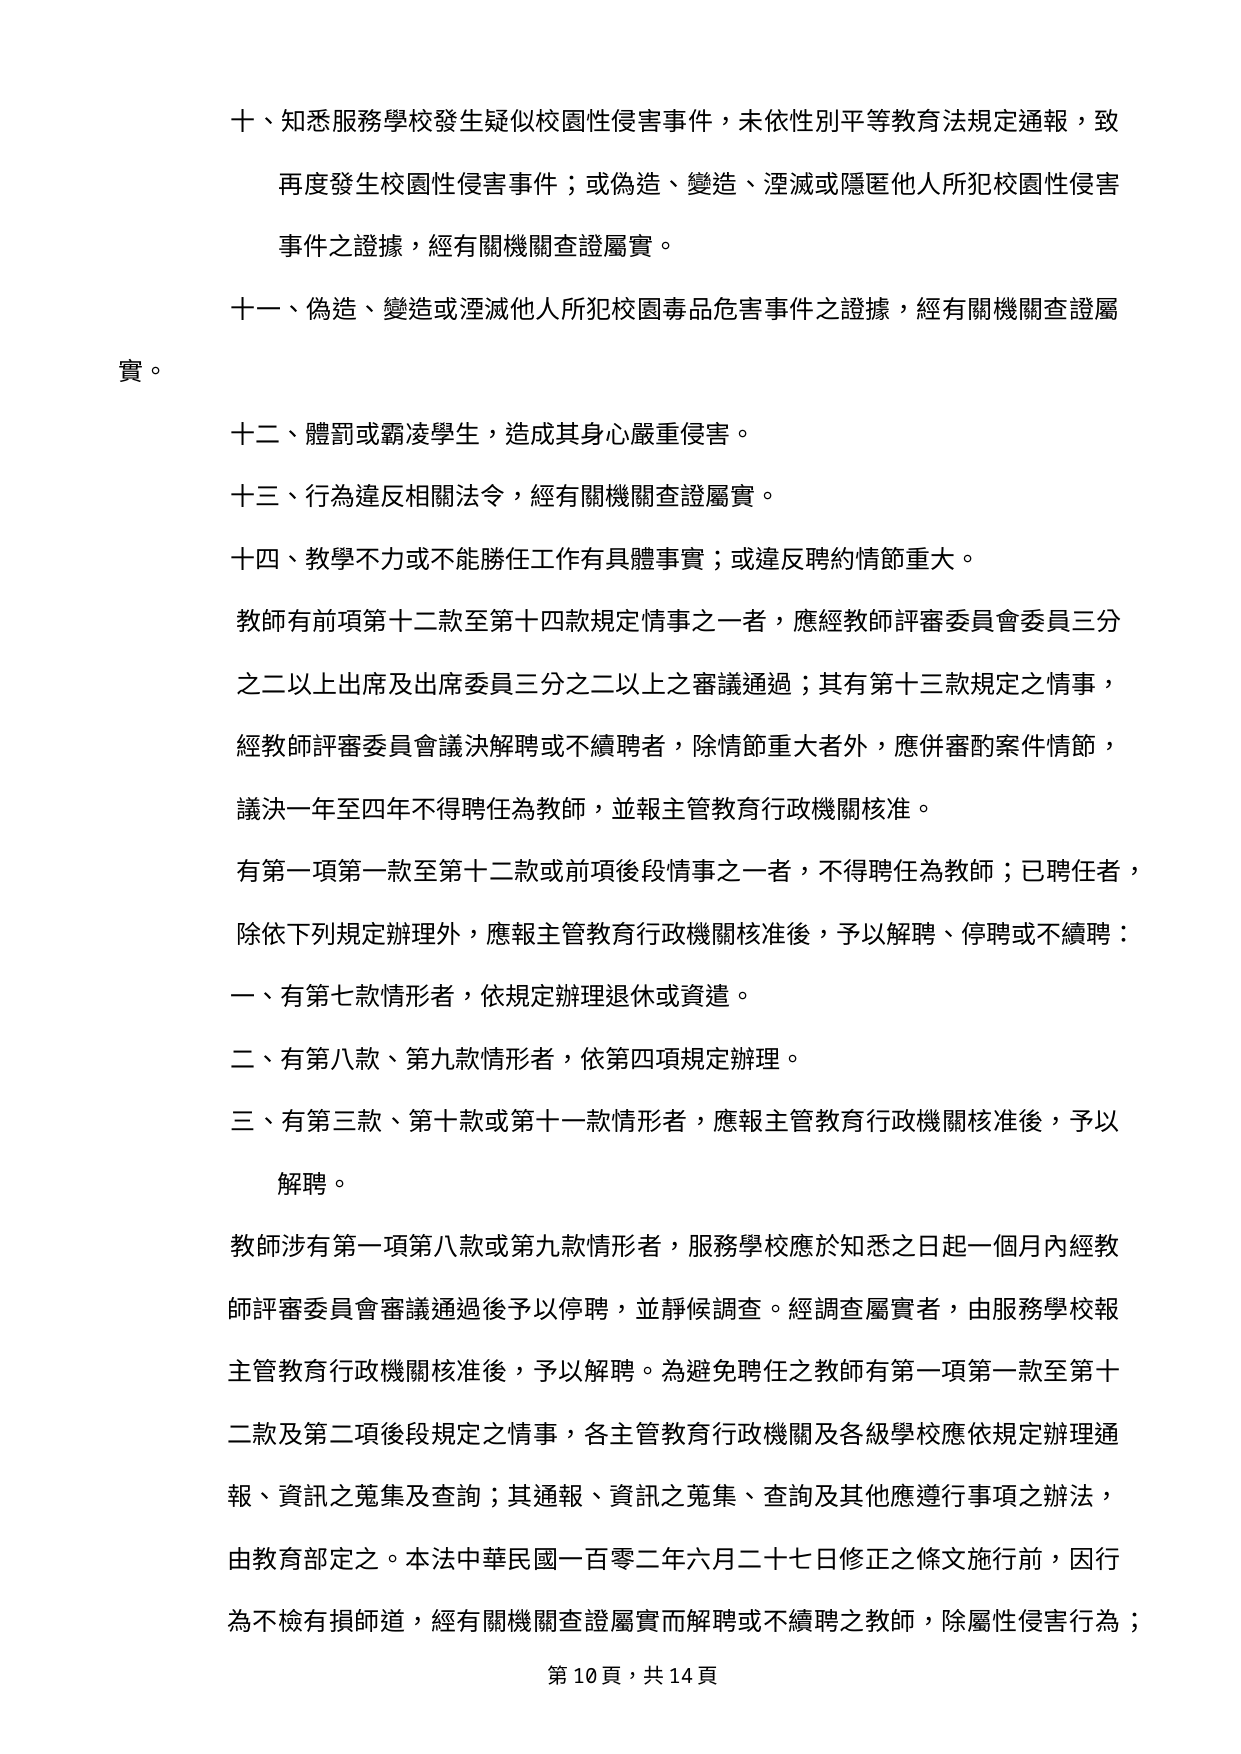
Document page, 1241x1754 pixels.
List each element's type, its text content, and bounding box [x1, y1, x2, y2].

text 十三、行為違反相關法令，經有關機關查證屬實。 [118, 453, 1122, 516]
text 十四、教學不力或不能勝任工作有具體事實；或違反聘約情節重大。 [118, 516, 1122, 578]
text 有第一項第一款至第十二款或前項後段情事之一者，不得聘任為教師；已聘任者，除依下列規定辦理外，應報主管教育行政機關核准後，予以解聘、停聘或不續聘： [236, 828, 1122, 953]
text 一、有第七款情形者，依規定辦理退休或資遣。 [118, 953, 1122, 1016]
text 三、有第三款、第十款或第十一款情形者，應報主管教育行政機關核准後，予以解聘。 [230, 1078, 1122, 1203]
text 教師涉有第一項第八款或第九款情形者，服務學校應於知悉之日起一個月內經教師評審委員會審議通過後予以停聘，並靜候調查。經調查屬實者，由服務學校報主管教育行政機關核准後，予以解聘。為避免聘任之教師有第一項第一款至第十二款及第二項後段規定之情事，各主管教育行政機關及各級學校應依規定辦理通報、資訊之蒐集及查詢；其通報、資訊之蒐集、查詢及其他應遵行事項之辦法，由教育部定之。本法中華民國一百零二年六月二十七日修正之條文施行前，因行為不檢有損師道，經有關機關查證屬實而解聘或不續聘之教師，除屬性侵害行為；性騷擾、性霸凌行為、行為違反相關法令且情節重大；體罰或霸凌學生造成其身心嚴重侵害者外，於解聘或不續聘生效日起算逾四年者，得聘任為教師。 [227, 1203, 1122, 1641]
text 十二、體罰或霸凌學生，造成其身心嚴重侵害。 [118, 391, 1122, 453]
text 十一、偽造、變造或湮滅他人所犯校園毒品危害事件之證據，經有關機關查證屬實。 [118, 266, 1122, 391]
text 二、有第八款、第九款情形者，依第四項規定辦理。 [118, 1016, 1122, 1078]
text 教師有前項第十二款至第十四款規定情事之一者，應經教師評審委員會委員三分之二以上出席及出席委員三分之二以上之審議通過；其有第十三款規定之情事，經教師評審委員會議決解聘或不續聘者，除情節重大者外，應併審酌案件情節，議決一年至四年不得聘任為教師，並報主管教育行政機關核准。 [236, 578, 1122, 828]
text 十、知悉服務學校發生疑似校園性侵害事件，未依性別平等教育法規定通報，致再度發生校園性侵害事件；或偽造、變造、湮滅或隱匿他人所犯校園性侵害事件之證據，經有關機關查證屬實。 [230, 78, 1122, 266]
